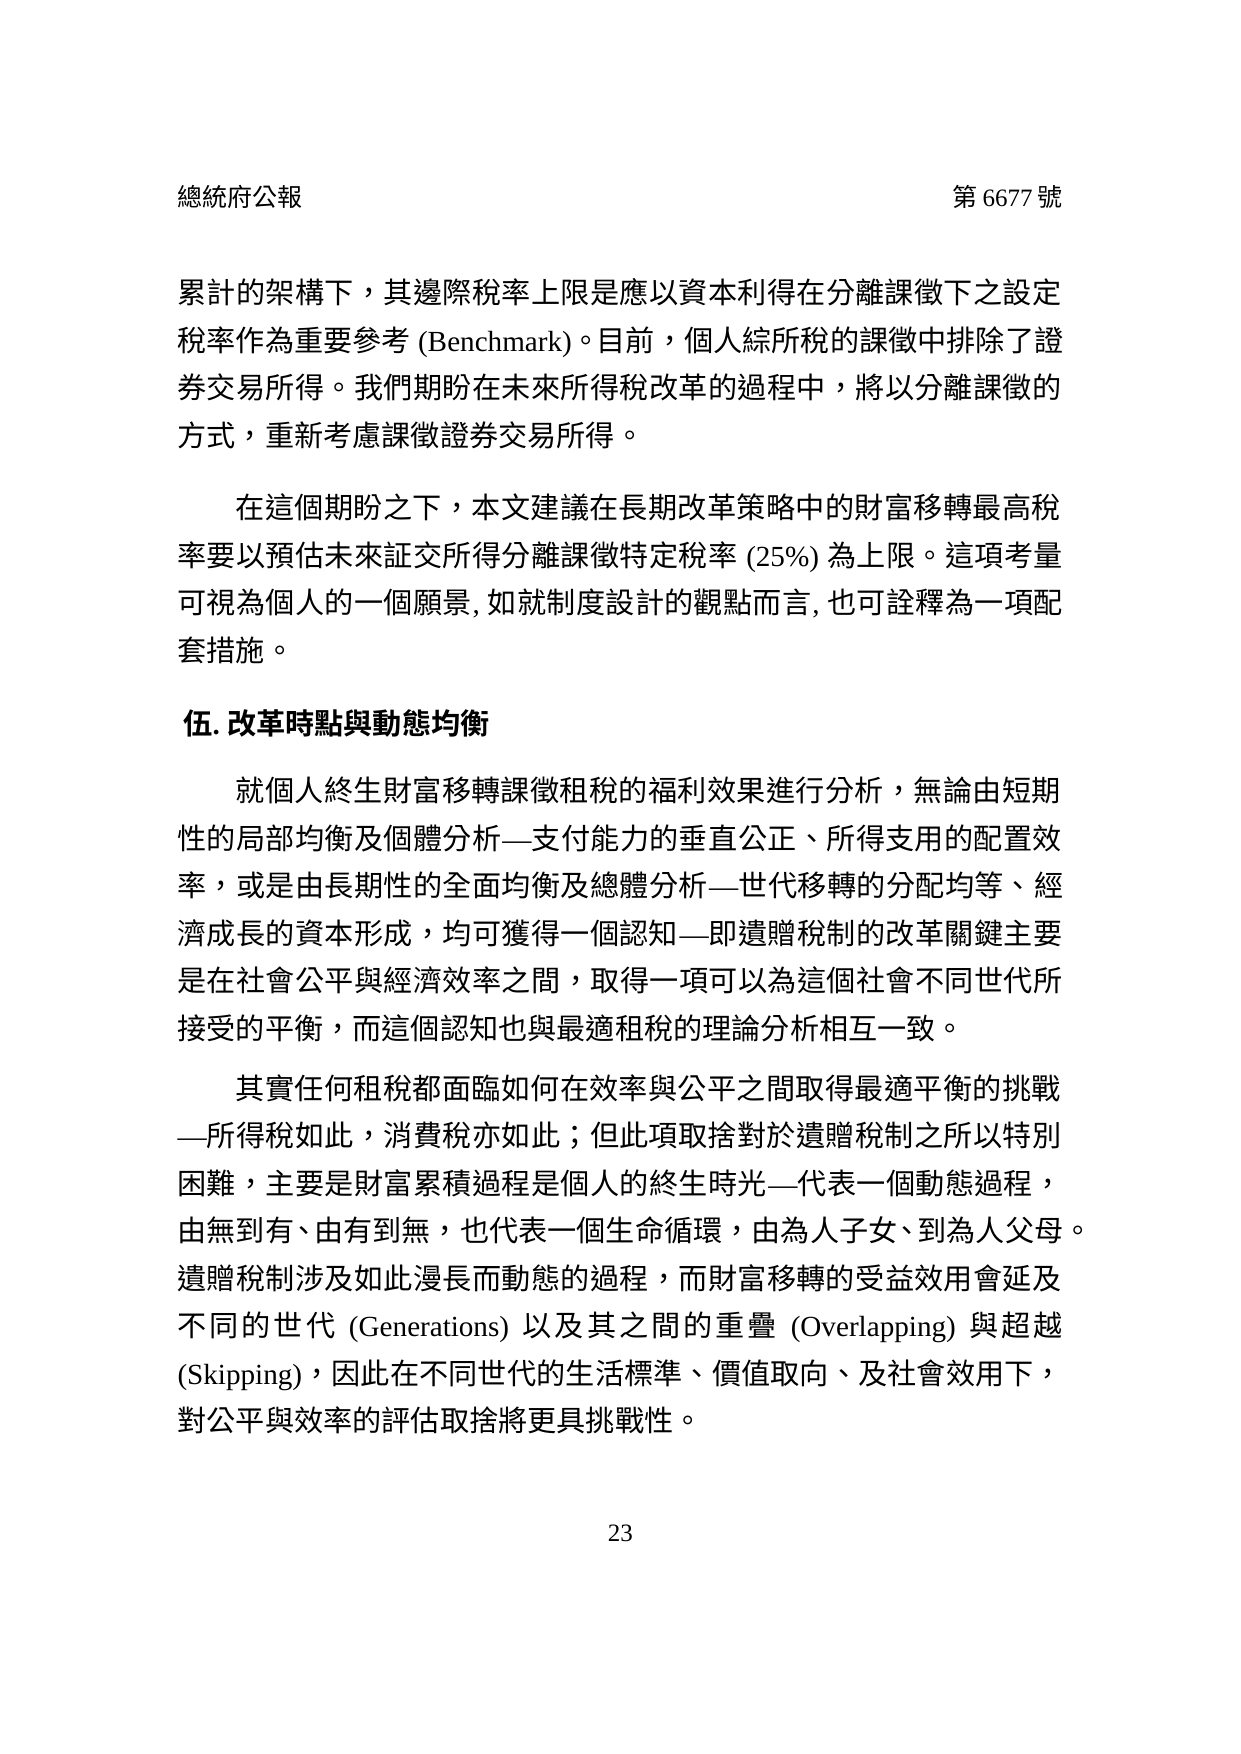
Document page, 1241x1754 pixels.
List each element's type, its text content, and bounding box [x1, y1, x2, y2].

text 其實任何租稅都面臨如何在效率與公平之間取得最適平衡的挑戰—所得稅如此，消費稅亦如此；但此項取捨對於遺贈稅制之所以特別困難，主要是財富累積過程是個人的終生時光—代表一個動態過程，由無到有、由有到無，也代表一個生命循環，由為人子女、到為人父母。遺贈稅制涉及如此漫長而動態的過程，而財富移轉的受益效用會延及不同的世代 (Generations) 以及其之間的重疊 (Overlapping) 與超越 (Skipping)，因此在不同世代的生活標準、價值取向、及社會效用下，對公平與效率的評估取捨將更具挑戰性。 [177, 1061, 1063, 1441]
text 就個人終生財富移轉課徵租稅的福利效果進行分析，無論由短期性的局部均衡及個體分析—支付能力的垂直公正、所得支用的配置效率，或是由長期性的全面均衡及總體分析—世代移轉的分配均等、經濟成長的資本形成，均可獲得一個認知—即遺贈稅制的改革關鍵主要是在社會公平與經濟效率之間，取得一項可以為這個社會不同世代所接受的平衡，而這個認知也與最適租稅的理論分析相互一致。 [177, 764, 1063, 1049]
text 在這個期盼之下，本文建議在長期改革策略中的財富移轉最高稅率要以預估未來証交所得分離課徵特定稅率 (25%) 為上限。這項考量可視為個人的一個願景, 如就制度設計的觀點而言, 也可詮釋為一項配套措施。 [177, 481, 1063, 671]
text 累計的架構下，其邊際稅率上限是應以資本利得在分離課徵下之設定稅率作為重要參考 (Benchmark)。目前，個人綜所稅的課徵中排除了證券交易所得。我們期盼在未來所得稅改革的過程中，將以分離課徵的方式，重新考慮課徵證券交易所得。 [177, 266, 1063, 456]
text 伍. 改革時點與動態均衡 [183, 696, 1063, 744]
